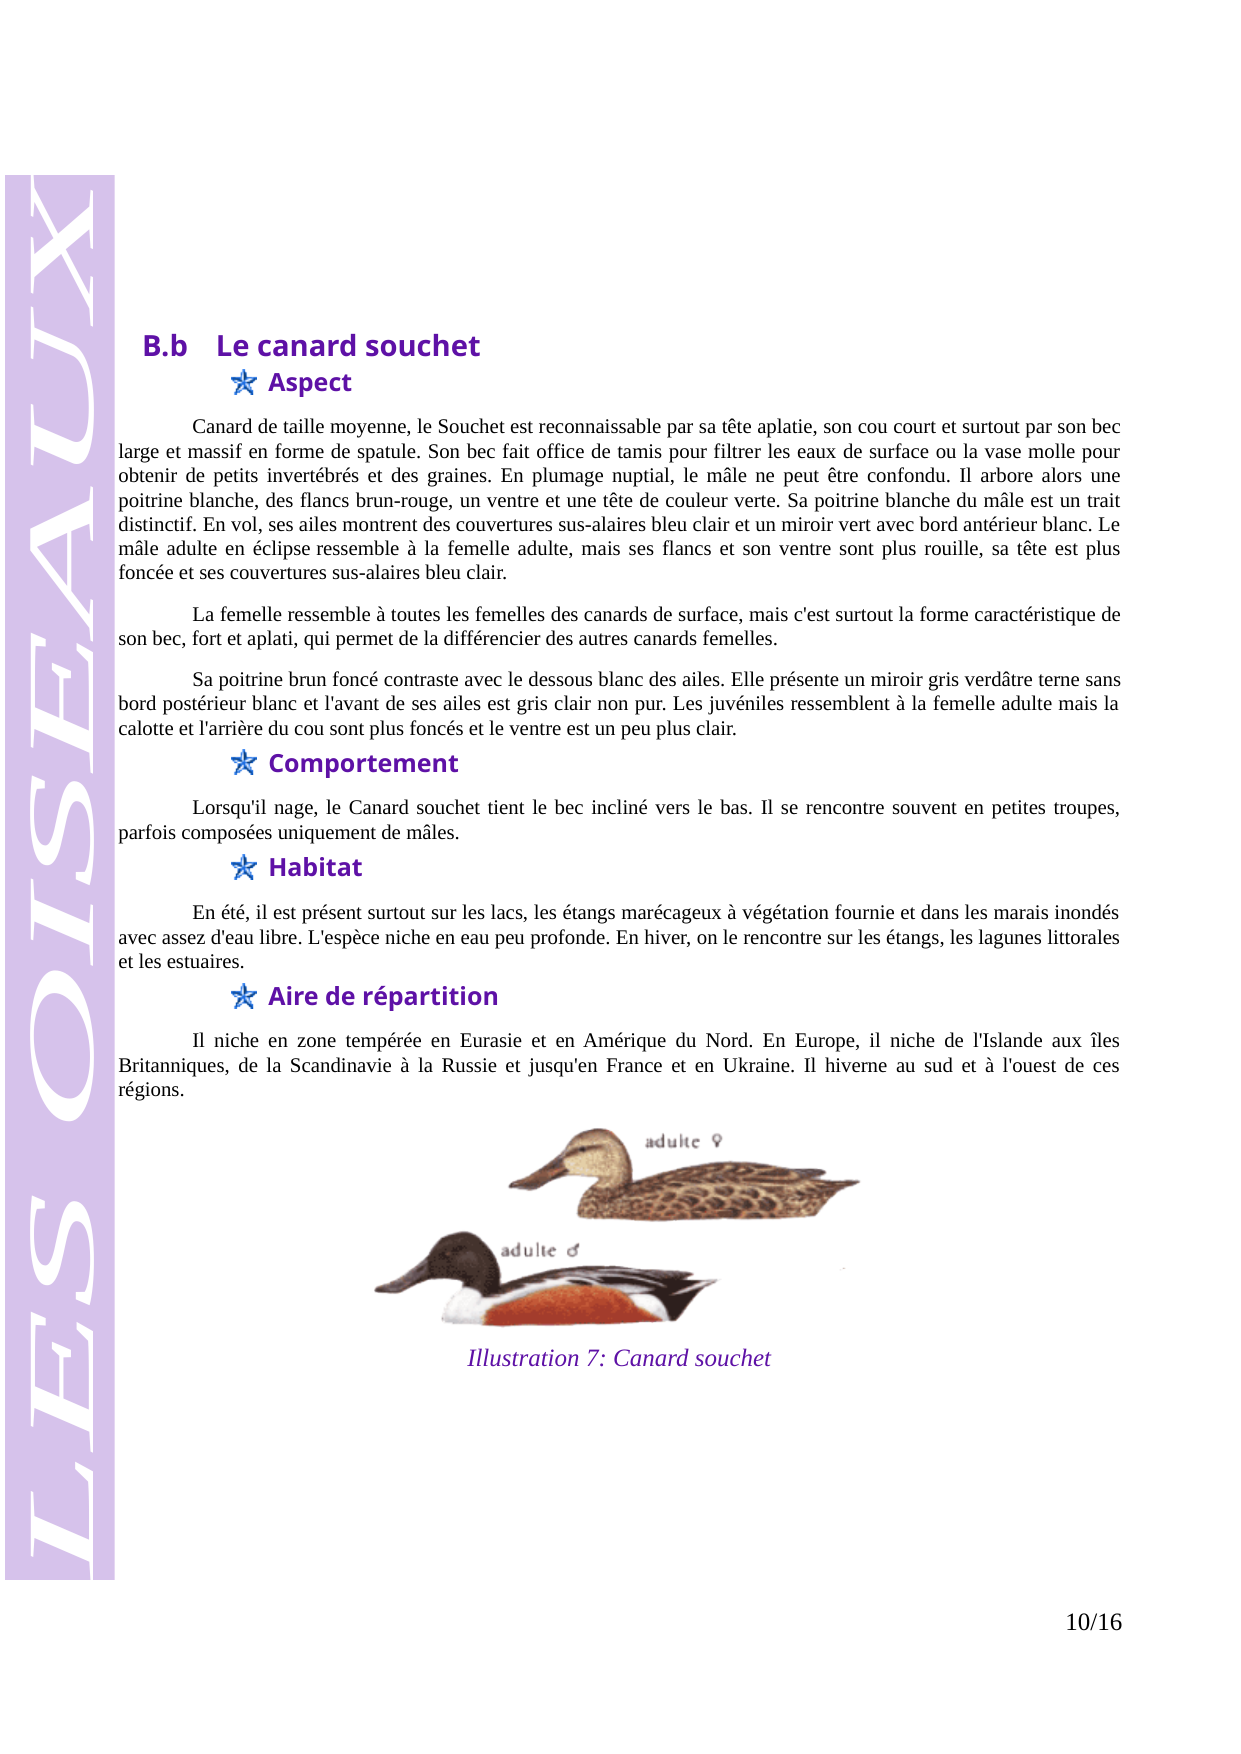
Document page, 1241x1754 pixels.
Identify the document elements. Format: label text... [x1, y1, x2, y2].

text La femelle ressemble à toutes les femelles des canards de surface, mais c'est surtout la forme caractéristique de son bec, fort et aplati, qui permet de la différencier des autres canards femelles. [118, 601, 1122, 649]
text Sa poitrine brun foncé contraste avec le dessous blanc des ailes. Elle présente un miroir gris verdâtre terne sans bord postérieur blanc et l'avant de ses ailes est gris clair non pur. Les juvéniles ressemblent à la femelle adulte mais la calotte et l'arrière du cou sont plus foncés et le ventre est un peu plus clair. [118, 667, 1122, 739]
picture [231, 854, 257, 880]
picture [370, 1119, 870, 1343]
subtitle Comportement [231, 745, 1122, 779]
subtitle Habitat [231, 850, 1122, 884]
subtitle Le canard souchet [142, 325, 1122, 365]
text Il niche en zone tempérée en Eurasie et en Amérique du Nord. En Europe, il niche de l'Islande aux îles Britanniques, de la Scandinavie à la Russie et jusqu'en France et en Ukraine. Il hiverne au sud et à l'ouest de ces régions. [118, 1024, 1122, 1101]
subtitle Aire de répartition [231, 979, 1122, 1013]
picture [231, 369, 257, 395]
text Canard de taille moyenne, le Souchet est reconnaissable par sa tête aplatie, son cou court et surtout par son bec large et massif en forme de spatule. Son bec fait office de tamis pour filtrer les eaux de surface ou la vase molle pour obtenir de petits invertébrés et des graines. En plumage nuptial, le mâle ne peut être confondu. Il arbore alors une poitrine blanche, des flancs brun-rouge, un ventre et une tête de couleur verte. Sa poitrine blanche du mâle est un trait distinctif. En vol, ses ailes montrent des couvertures sus-alaires bleu clair et un miroir vert avec bord antérieur blanc. Le mâle adulte en éclipse ressemble à la femelle adulte, mais ses flancs et son ventre sont plus rouille, sa tête est plus foncée et ses couvertures sus-alaires bleu clair. [118, 411, 1122, 584]
subtitle Aspect [231, 365, 1122, 399]
picture [231, 749, 257, 775]
text En été, il est présent surtout sur les lacs, les étangs marécageux à végétation fournie et dans les marais inondés avec assez d'eau libre. L'espèce niche en eau peu profonde. En hiver, on le rencontre sur les étangs, les lagunes littorales et les estuaires. [118, 896, 1122, 973]
picture [231, 983, 257, 1009]
text Illustration 7: Canard souchet [370, 1343, 870, 1372]
text Lorsqu'il nage, le Canard souchet tient le bec incliné vers le bas. Il se rencontre souvent en petites troupes, parfois composées uniquement de mâles. [118, 791, 1122, 844]
